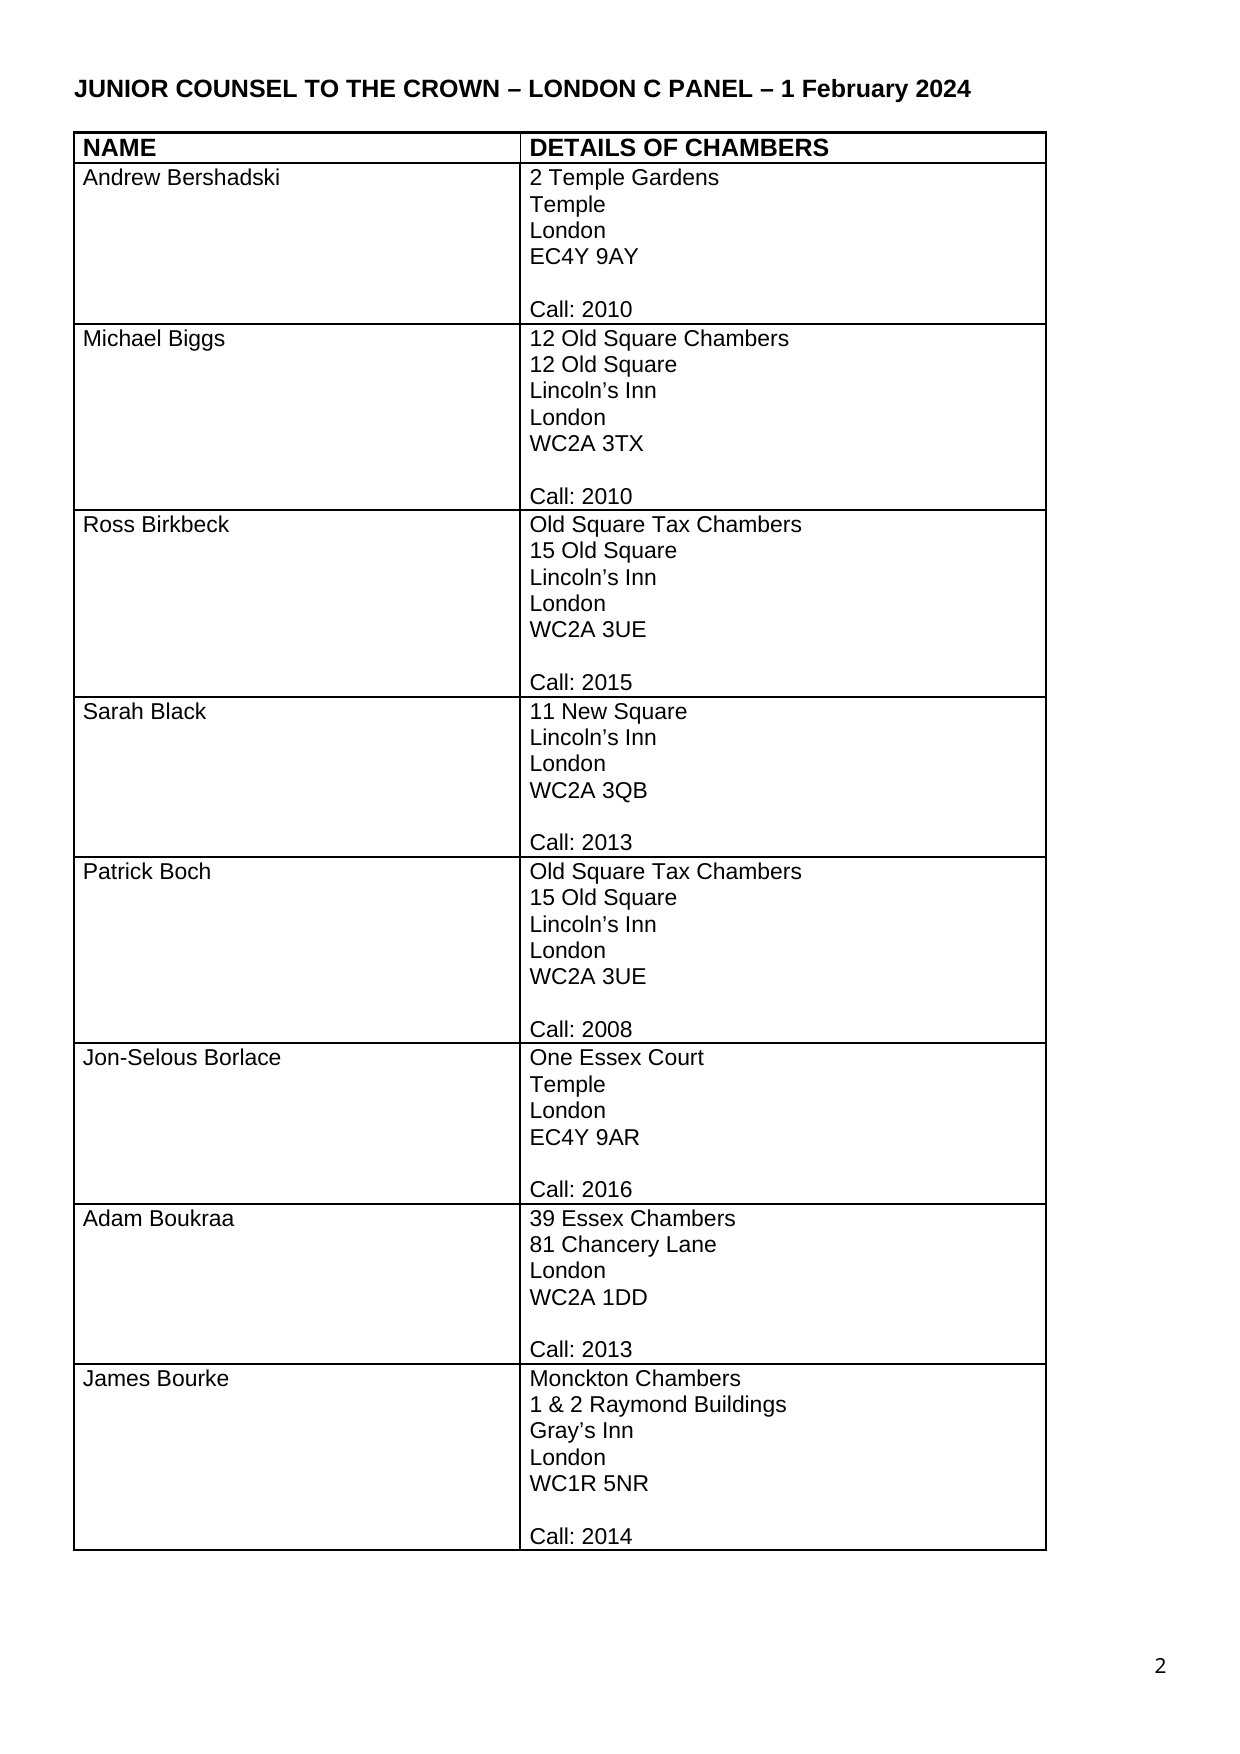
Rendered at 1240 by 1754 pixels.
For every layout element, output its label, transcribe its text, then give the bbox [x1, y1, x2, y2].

table_cell 12 Old Square Chambers 12 Old Square Lincoln’s Inn London WC2A 3TX Call: 2010 [521, 325, 1045, 509]
table_header NAME [75, 134, 520, 162]
table_header DETAILS OF CHAMBERS [521, 134, 1045, 162]
table_cell 2 Temple Gardens Temple London EC4Y 9AY Call: 2010 [521, 164, 1045, 322]
table_cell Monckton Chambers 1 & 2 Raymond Buildings Gray’s Inn London WC1R 5NR Call: 2014 [521, 1365, 1045, 1549]
table_cell James Bourke [75, 1365, 519, 1549]
table_cell 39 Essex Chambers 81 Chancery Lane London WC2A 1DD Call: 2013 [521, 1205, 1045, 1363]
table_cell Adam Boukraa [75, 1205, 519, 1363]
table_cell Ross Birkbeck [75, 511, 519, 696]
table_cell 11 New Square Lincoln’s Inn London WC2A 3QB Call: 2013 [521, 698, 1045, 856]
table_cell Old Square Tax Chambers 15 Old Square Lincoln’s Inn London WC2A 3UE Call: 2015 [521, 511, 1045, 696]
table_cell Michael Biggs [75, 325, 519, 509]
table_cell Andrew Bershadski [75, 164, 519, 322]
table_cell Old Square Tax Chambers 15 Old Square Lincoln’s Inn London WC2A 3UE Call: 2008 [521, 858, 1045, 1042]
table_cell Jon-Selous Borlace [75, 1044, 519, 1202]
table_cell One Essex Court Temple London EC4Y 9AR Call: 2016 [521, 1044, 1045, 1202]
table_cell Patrick Boch [75, 858, 519, 1042]
table_cell Sarah Black [75, 698, 519, 856]
